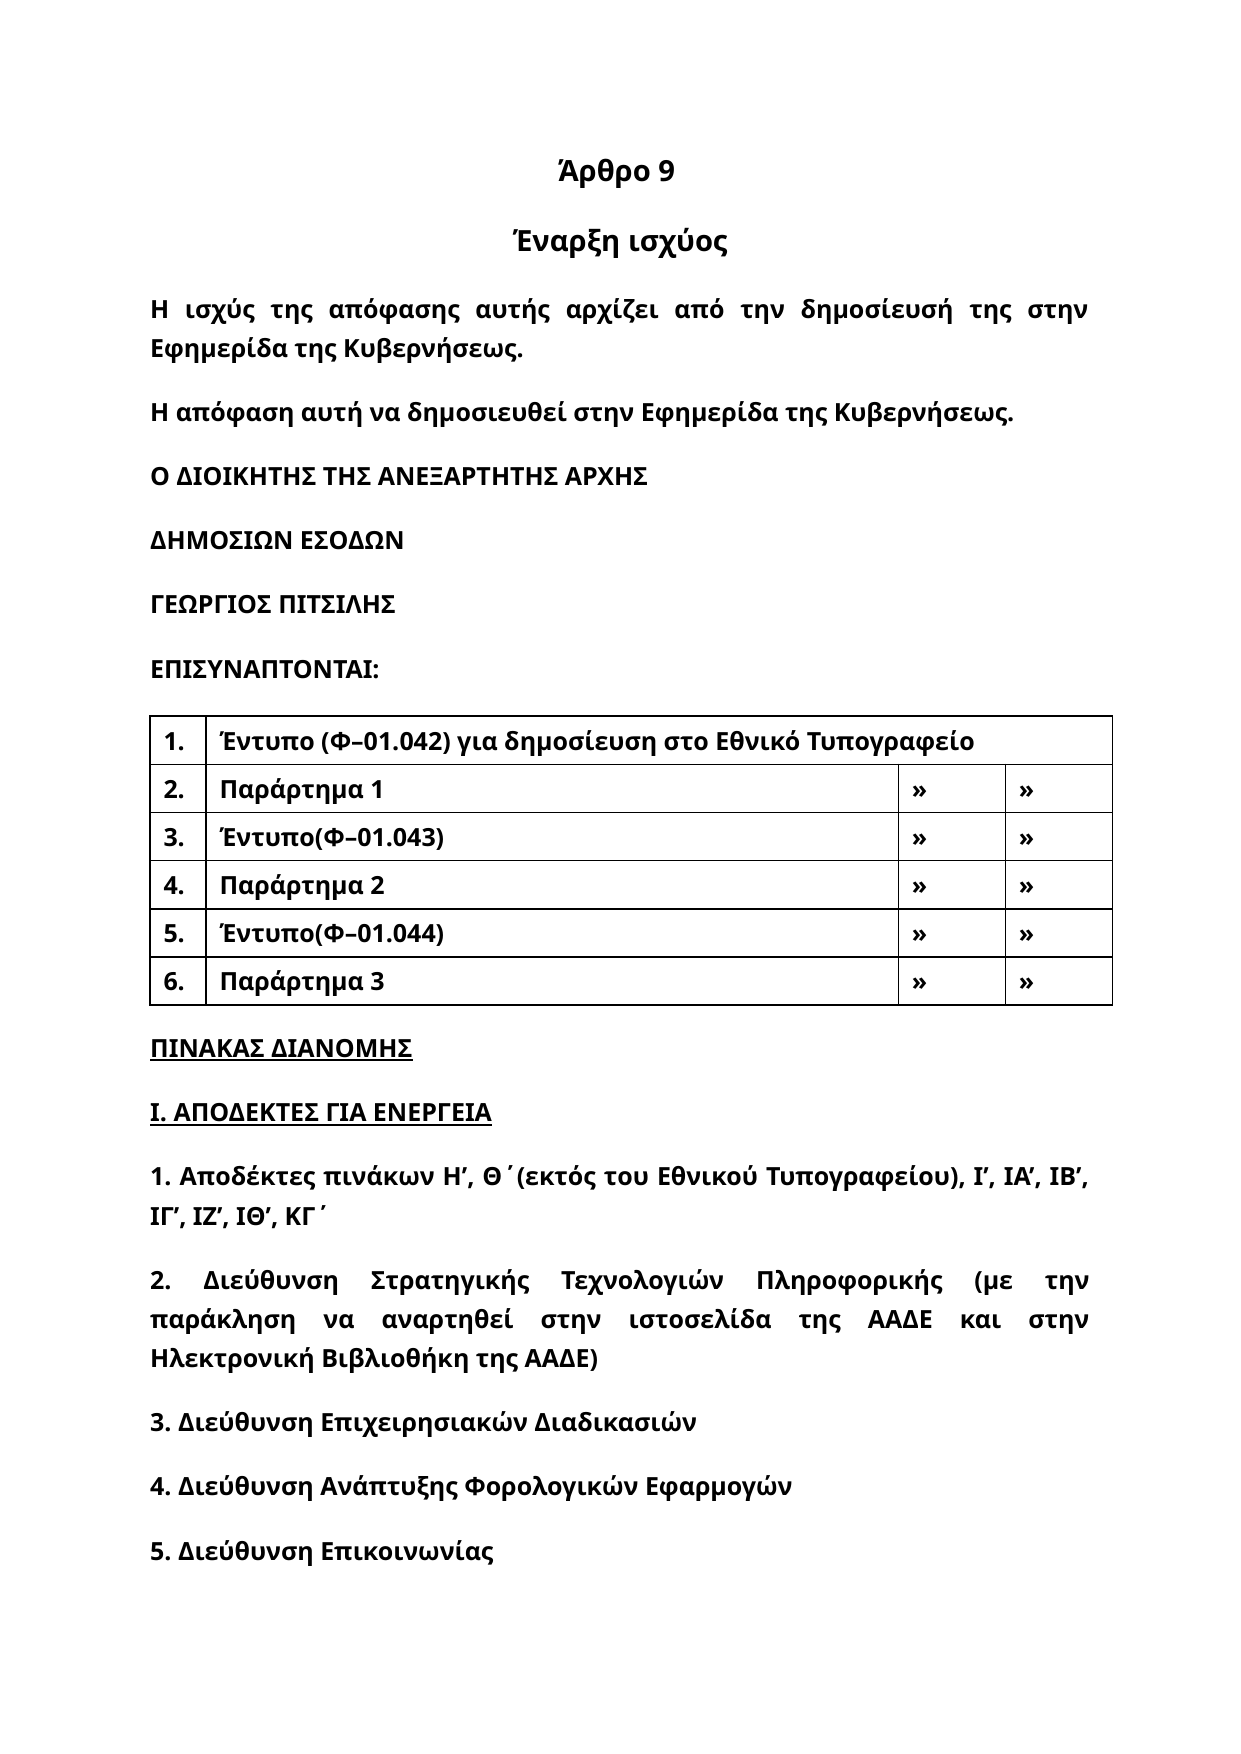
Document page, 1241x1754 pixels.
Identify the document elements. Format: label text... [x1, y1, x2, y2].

table_cell » [1006, 958, 1112, 1004]
table_cell » [899, 910, 1005, 956]
text ΕΠΙΣΥΝΑΠΤΟΝΤΑΙ: [150, 651, 1090, 685]
table_cell 2. [151, 765, 205, 812]
text 2. Διεύθυνση Στρατηγικής Τεχνολογιών Πληροφορικής (με την παράκληση να αναρτηθεί στην ιστοσελίδα της ΑΑΔΕ και στην Ηλεκτρονική Βιβλιοθήκη της ΑΑΔΕ) [150, 1262, 1090, 1375]
table_cell Παράρτημα 1 [207, 765, 898, 812]
text Ο ΔΙΟΙΚΗΤΗΣ ΤΗΣ ΑΝΕΞΑΡΤΗΤΗΣ ΑΡΧΗΣ [150, 459, 1090, 493]
table_cell Έντυπο(Φ–01.044) [207, 910, 898, 956]
text 1. Αποδέκτες πινάκων Η’, Θ΄(εκτός του Εθνικού Τυπογραφείου), Ι’, ΙΑ’, ΙΒ’, ΙΓ’, ΙΖ’, ΙΘ’, ΚΓ΄ [150, 1159, 1090, 1232]
table_cell 3. [151, 813, 205, 860]
table_cell » [1006, 765, 1112, 812]
text ΠΙΝΑΚΑΣ ΔΙΑΝΟΜΗΣ [150, 1031, 1090, 1065]
table_cell » [899, 861, 1005, 908]
table_cell 5. [151, 910, 205, 956]
table_cell » [899, 813, 1005, 860]
table_cell » [899, 765, 1005, 812]
text ΓΕΩΡΓΙΟΣ ΠΙΤΣΙΛΗΣ [150, 587, 1090, 621]
text Η απόφαση αυτή να δημοσιευθεί στην Εφημερίδα της Κυβερνήσεως. [150, 394, 1090, 429]
text Η ισχύς της απόφασης αυτής αρχίζει από την δημοσίευσή της στην Εφημερίδα της Κυβερνήσεως. [150, 291, 1090, 364]
subtitle Άρθρο 9 [150, 150, 1090, 190]
table_header Έντυπο (Φ–01.042) για δημοσίευση στο Εθνικό Τυπογραφείο [207, 717, 1112, 763]
table_cell Έντυπο(Φ–01.043) [207, 813, 898, 860]
table_cell 4. [151, 861, 205, 908]
table_cell » [1006, 910, 1112, 956]
text 3. Διεύθυνση Επιχειρησιακών Διαδικασιών [150, 1405, 1090, 1439]
table_cell » [899, 958, 1005, 1004]
table_cell 6. [151, 958, 205, 1004]
text 4. Διεύθυνση Ανάπτυξης Φορολογικών Εφαρμογών [150, 1469, 1090, 1503]
table_cell Παράρτημα 3 [207, 958, 898, 1004]
table_cell Παράρτημα 2 [207, 861, 898, 908]
text ΔΗΜΟΣΙΩΝ ΕΣΟΔΩΝ [150, 523, 1090, 557]
table_header 1. [151, 717, 205, 763]
subtitle Έναρξη ισχύος [150, 221, 1090, 260]
table_cell » [1006, 861, 1112, 908]
text Ι. ΑΠΟΔΕΚΤΕΣ ΓΙΑ ΕΝΕΡΓΕΙΑ [150, 1095, 1090, 1129]
table_cell » [1006, 813, 1112, 860]
text 5. Διεύθυνση Επικοινωνίας [150, 1533, 1090, 1567]
